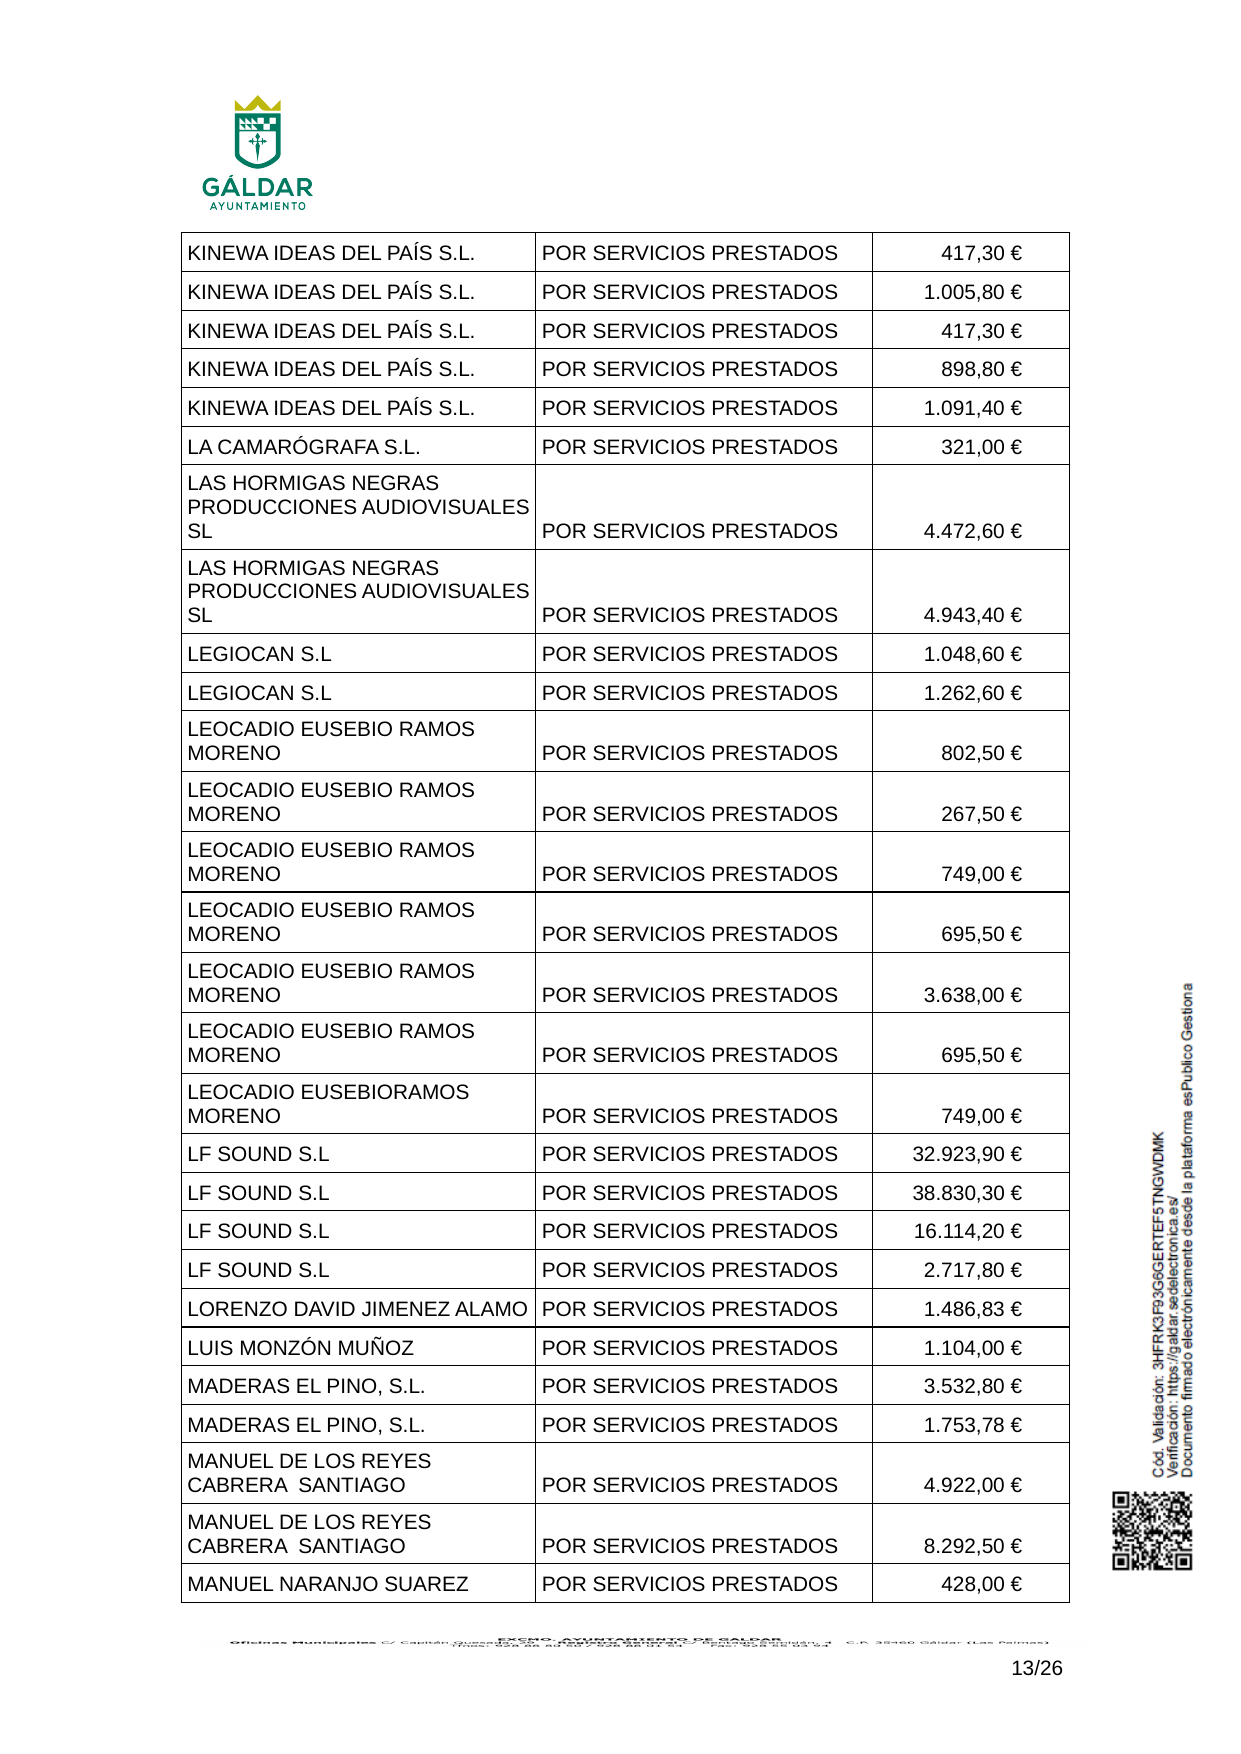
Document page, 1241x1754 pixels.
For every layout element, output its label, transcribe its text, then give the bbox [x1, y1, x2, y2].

table_cell KINEWA IDEAS DEL PAÍS S.L. [182, 233, 535, 271]
table_cell 428,00 € [873, 1564, 1069, 1602]
table_cell KINEWA IDEAS DEL PAÍS S.L. [182, 349, 535, 387]
table_cell LEOCADIO EUSEBIO RAMOS MORENO [182, 772, 535, 831]
table_cell POR SERVICIOS PRESTADOS [536, 1173, 872, 1210]
table_cell POR SERVICIOS PRESTADOS [536, 832, 872, 891]
table_cell 1.005,80 € [873, 272, 1069, 309]
table_cell 321,00 € [873, 427, 1069, 464]
table_cell LAS HORMIGAS NEGRAS PRODUCCIONES AUDIOVISUALES SL [182, 465, 535, 548]
table_cell 2.717,80 € [873, 1250, 1069, 1288]
table_cell LF SOUND S.L [182, 1134, 535, 1172]
table_cell POR SERVICIOS PRESTADOS [536, 1134, 872, 1172]
table_cell POR SERVICIOS PRESTADOS [536, 673, 872, 710]
table_cell POR SERVICIOS PRESTADOS [536, 1504, 872, 1563]
table_cell 3.638,00 € [873, 953, 1069, 1012]
table_cell 38.830,30 € [873, 1173, 1069, 1210]
table_cell POR SERVICIOS PRESTADOS [536, 893, 872, 952]
table_cell 898,80 € [873, 349, 1069, 387]
table_cell LAS HORMIGAS NEGRAS PRODUCCIONES AUDIOVISUALES SL [182, 550, 535, 633]
table_cell LEOCADIO EUSEBIO RAMOS MORENO [182, 1013, 535, 1073]
table_cell POR SERVICIOS PRESTADOS [536, 465, 872, 548]
table_cell POR SERVICIOS PRESTADOS [536, 1250, 872, 1288]
table_cell 695,50 € [873, 893, 1069, 952]
table_cell POR SERVICIOS PRESTADOS [536, 1074, 872, 1133]
table_cell 4.472,60 € [873, 465, 1069, 548]
table_cell POR SERVICIOS PRESTADOS [536, 1443, 872, 1503]
table_cell POR SERVICIOS PRESTADOS [536, 388, 872, 426]
table_cell LORENZO DAVID JIMENEZ ALAMO [182, 1289, 535, 1326]
table_cell LEOCADIO EUSEBIO RAMOS MORENO [182, 832, 535, 891]
table_cell POR SERVICIOS PRESTADOS [536, 233, 872, 271]
table_cell POR SERVICIOS PRESTADOS [536, 349, 872, 387]
table_cell POR SERVICIOS PRESTADOS [536, 634, 872, 672]
table_cell 1.486,83 € [873, 1289, 1069, 1326]
table_cell POR SERVICIOS PRESTADOS [536, 1211, 872, 1249]
table_cell LEOCADIO EUSEBIORAMOS MORENO [182, 1074, 535, 1133]
picture [232, 1638, 1058, 1647]
table_cell MANUEL DE LOS REYES CABRERA SANTIAGO [182, 1443, 535, 1503]
table_cell 1.048,60 € [873, 634, 1069, 672]
table_cell POR SERVICIOS PRESTADOS [536, 1328, 872, 1365]
table_cell POR SERVICIOS PRESTADOS [536, 1013, 872, 1073]
table_cell 16.114,20 € [873, 1211, 1069, 1249]
table_cell POR SERVICIOS PRESTADOS [536, 550, 872, 633]
table_cell LEOCADIO EUSEBIO RAMOS MORENO [182, 953, 535, 1012]
table_cell LF SOUND S.L [182, 1173, 535, 1210]
table_cell 417,30 € [873, 233, 1069, 271]
table_cell LF SOUND S.L [182, 1250, 535, 1288]
picture [1100, 981, 1200, 1583]
table_cell 1.104,00 € [873, 1328, 1069, 1365]
table_cell MANUEL DE LOS REYES CABRERA SANTIAGO [182, 1504, 535, 1563]
picture [183, 73, 331, 232]
table_cell LUIS MONZÓN MUÑOZ [182, 1328, 535, 1365]
table_cell POR SERVICIOS PRESTADOS [536, 1564, 872, 1602]
table_cell 32.923,90 € [873, 1134, 1069, 1172]
table_cell KINEWA IDEAS DEL PAÍS S.L. [182, 311, 535, 348]
table_cell POR SERVICIOS PRESTADOS [536, 1366, 872, 1404]
table_cell POR SERVICIOS PRESTADOS [536, 1289, 872, 1326]
table_cell POR SERVICIOS PRESTADOS [536, 1405, 872, 1442]
table_cell LEOCADIO EUSEBIO RAMOS MORENO [182, 893, 535, 952]
table_cell 4.922,00 € [873, 1443, 1069, 1503]
table_cell 3.532,80 € [873, 1366, 1069, 1404]
table_cell POR SERVICIOS PRESTADOS [536, 311, 872, 348]
table_cell KINEWA IDEAS DEL PAÍS S.L. [182, 272, 535, 309]
table_cell 1.091,40 € [873, 388, 1069, 426]
table_cell POR SERVICIOS PRESTADOS [536, 711, 872, 771]
table_cell 267,50 € [873, 772, 1069, 831]
table_cell LEOCADIO EUSEBIO RAMOS MORENO [182, 711, 535, 771]
table_cell 695,50 € [873, 1013, 1069, 1073]
table_cell 749,00 € [873, 832, 1069, 891]
table_cell 1.753,78 € [873, 1405, 1069, 1442]
table_cell 802,50 € [873, 711, 1069, 771]
table_cell POR SERVICIOS PRESTADOS [536, 953, 872, 1012]
table_cell LA CAMARÓGRAFA S.L. [182, 427, 535, 464]
table_cell LEGIOCAN S.L [182, 673, 535, 710]
table_cell POR SERVICIOS PRESTADOS [536, 772, 872, 831]
table_cell 749,00 € [873, 1074, 1069, 1133]
table_cell MADERAS EL PINO, S.L. [182, 1366, 535, 1404]
table_cell KINEWA IDEAS DEL PAÍS S.L. [182, 388, 535, 426]
table_cell 417,30 € [873, 311, 1069, 348]
table_cell 8.292,50 € [873, 1504, 1069, 1563]
table_cell MANUEL NARANJO SUAREZ [182, 1564, 535, 1602]
table_cell LF SOUND S.L [182, 1211, 535, 1249]
table_cell 1.262,60 € [873, 673, 1069, 710]
table_cell LEGIOCAN S.L [182, 634, 535, 672]
table_cell POR SERVICIOS PRESTADOS [536, 272, 872, 309]
table_cell MADERAS EL PINO, S.L. [182, 1405, 535, 1442]
table_cell 4.943,40 € [873, 550, 1069, 633]
table_cell POR SERVICIOS PRESTADOS [536, 427, 872, 464]
